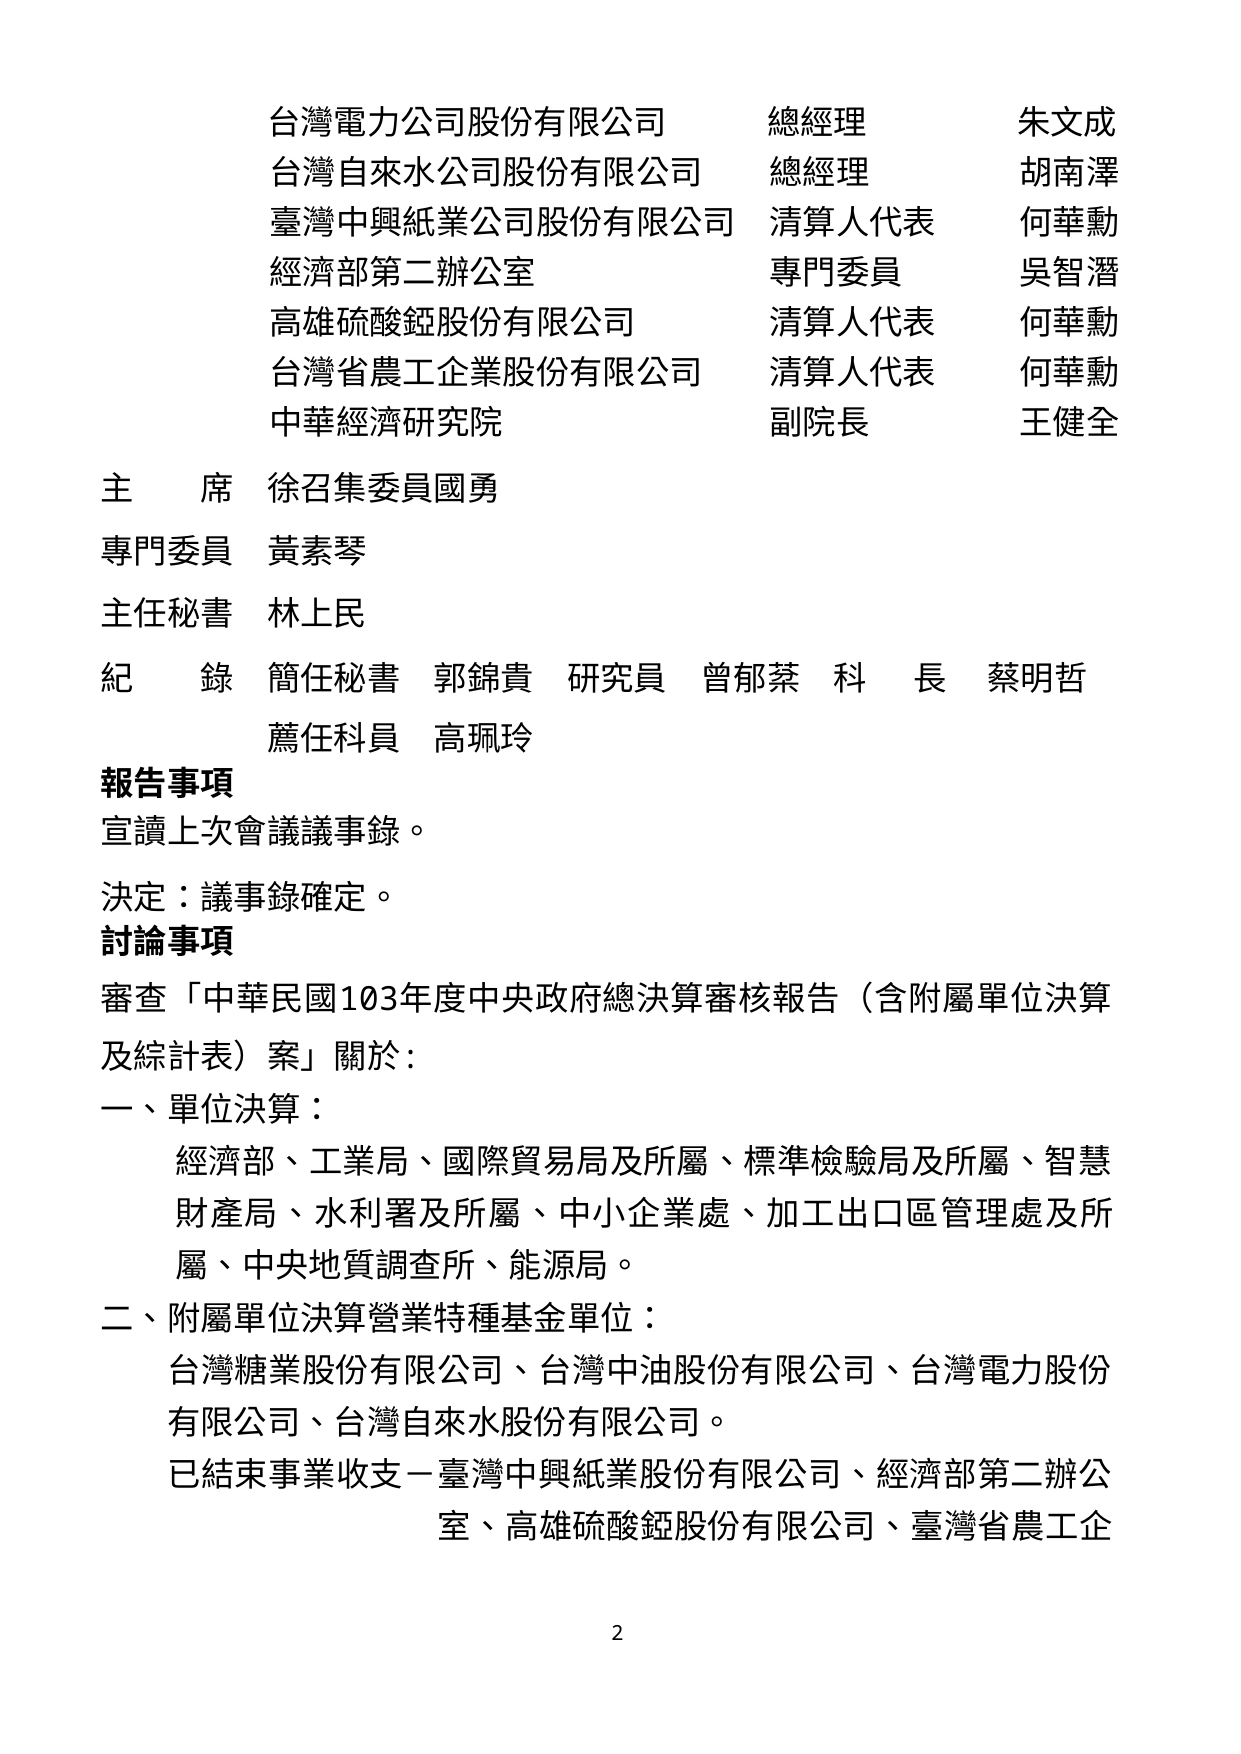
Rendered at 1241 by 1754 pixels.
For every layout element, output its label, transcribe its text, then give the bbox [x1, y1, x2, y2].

text 台灣糖業股份有限公司、台灣中油股份有限公司、台灣電力股份有限公司、台灣自來水股份有限公司。 [167, 1340, 1113, 1444]
text 台灣自來水公司股份有限公司 總經理 胡南澤 [100, 144, 1134, 194]
text 台灣省農工企業股份有限公司 清算人代表 何華勳 [100, 344, 1134, 394]
text 主任秘書 林上民 [100, 569, 1134, 632]
text 審查「中華民國103年度中央政府總決算審核報告（含附屬單位決算及綜計表）案」關於: [100, 963, 1113, 1080]
text 宣讀上次會議議事錄。 [100, 805, 1167, 853]
text 已結束事業收支－臺灣中興紙業股份有限公司、經濟部第二辦公室、高雄硫酸錏股份有限公司、臺灣省農工企 [167, 1444, 1113, 1549]
text 二、附屬單位決算營業特種基金單位： [100, 1288, 1134, 1340]
text 主 席 徐召集委員國勇 [100, 444, 1134, 507]
text 經濟部第二辦公室 專門委員 吳智潛 [100, 244, 1134, 294]
text 台灣電力公司股份有限公司 總經理 朱文成 [267, 94, 1134, 144]
text 中華經濟研究院 副院長 王健全 [100, 394, 1134, 444]
text 專門委員 黃素琴 [100, 507, 1134, 569]
text 薦任科員 高珮玲 [100, 694, 1134, 757]
text 報告事項 [100, 757, 1134, 805]
text 決定：議事錄確定。 [100, 853, 1134, 915]
text 臺灣中興紙業公司股份有限公司 清算人代表 何華勳 [100, 194, 1134, 244]
text 高雄硫酸錏股份有限公司 清算人代表 何華勳 [100, 294, 1134, 344]
text 一、單位決算： [100, 1080, 1134, 1132]
text 經濟部、工業局、國際貿易局及所屬、標準檢驗局及所屬、智慧財產局、水利署及所屬、中小企業處、加工出口區管理處及所屬、中央地質調查所、能源局。 [175, 1132, 1113, 1288]
text 紀 錄 簡任秘書 郭錦貴 研究員 曾郁棻 科 長 蔡明哲 [100, 632, 1167, 694]
text 討論事項 [100, 915, 1134, 963]
